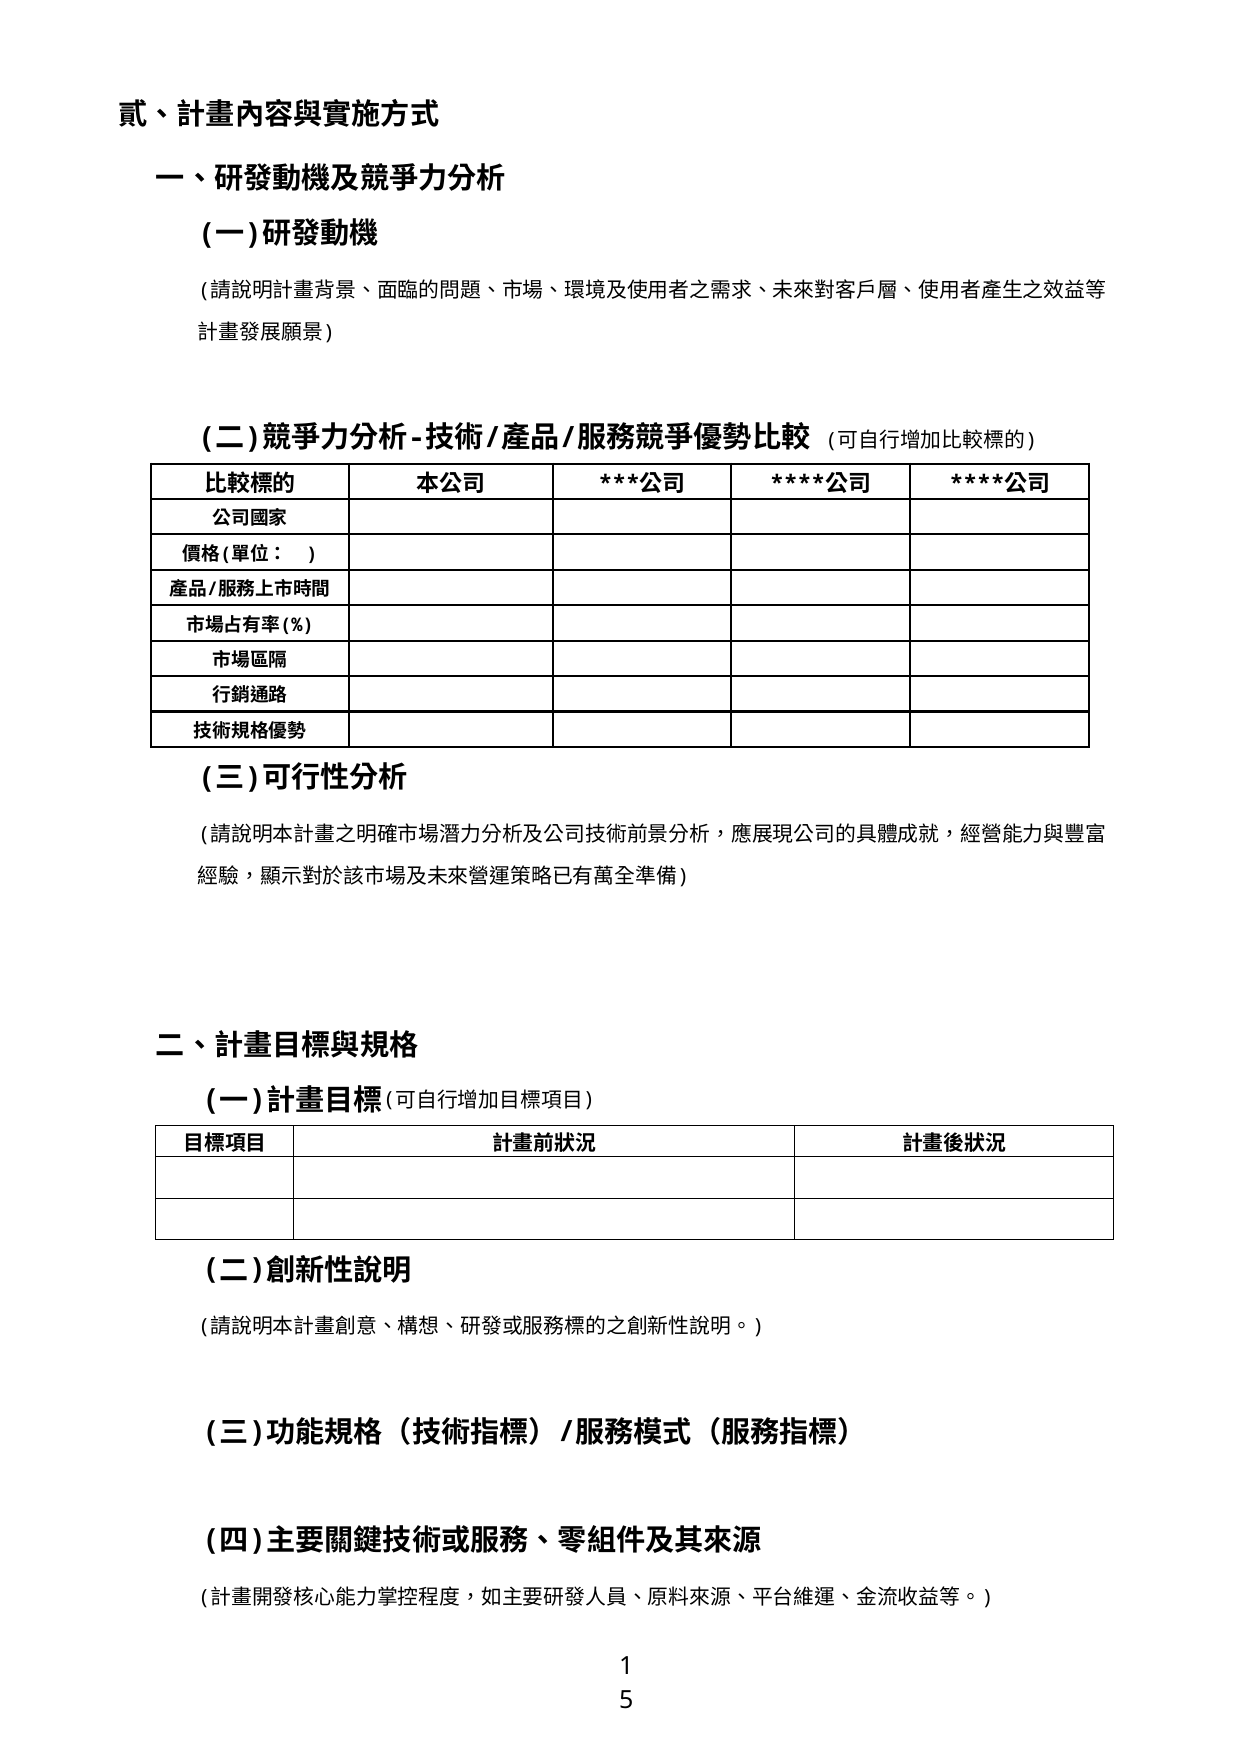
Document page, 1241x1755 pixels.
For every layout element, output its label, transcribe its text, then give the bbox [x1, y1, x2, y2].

text (請說明本計畫之明確市場潛力分析及公司技術前景分析，應展現公司的具體成就，經營能力與豐富經驗，顯示對於該市場及未來營運策略已有萬全準備) [198, 808, 1122, 892]
table_header 計畫後狀況 [795, 1126, 1113, 1156]
table_cell [554, 535, 730, 569]
table_header ***公司 [554, 465, 730, 498]
table_cell [554, 571, 730, 604]
table_cell [554, 642, 730, 675]
table_cell [795, 1157, 1113, 1198]
table_cell [911, 571, 1088, 604]
table_cell [156, 1199, 293, 1239]
table_cell [911, 606, 1088, 639]
text (請說明本計畫創意、構想、研發或服務標的之創新性說明。) [198, 1301, 1122, 1342]
table_cell 技術規格優勢 [152, 713, 348, 746]
text (一)研發動機 [198, 210, 1122, 252]
table_cell [732, 606, 909, 639]
text (三)功能規格（技術指標）/服務模式（服務指標） [156, 1403, 1115, 1457]
text (計畫開發核心能力掌控程度，如主要研發人員、原料來源、平台維運、金流收益等。) [198, 1571, 1122, 1613]
table_cell [911, 713, 1088, 746]
text (三)可行性分析 [198, 754, 1122, 796]
subtitle 一、研發動機及競爭力分析 [156, 152, 1122, 198]
table_cell 市場區隔 [152, 642, 348, 675]
table_header 比較標的 [152, 465, 348, 498]
table_cell [156, 1157, 293, 1198]
table_cell 市場占有率(%) [152, 606, 348, 639]
table_cell [911, 500, 1088, 533]
subtitle 貳、計畫內容與實施方式 [118, 87, 1122, 133]
table_cell [554, 677, 730, 710]
subtitle 二、計畫目標與規格 [156, 1019, 1122, 1064]
text (請說明計畫背景、面臨的問題、市場、環境及使用者之需求、未來對客戶層、使用者產生之效益等計畫發展願景) [198, 264, 1122, 348]
table_cell [294, 1157, 794, 1198]
text (二)創新性說明 [156, 1240, 1115, 1294]
table_cell 價格(單位： ) [152, 535, 348, 569]
table_cell [732, 677, 909, 710]
table_cell 公司國家 [152, 500, 348, 533]
table_header 本公司 [350, 465, 552, 498]
table_cell [350, 713, 552, 746]
table_cell [350, 571, 552, 604]
table_cell [350, 642, 552, 675]
table_header 計畫前狀況 [294, 1126, 794, 1156]
table_cell [350, 677, 552, 710]
table_cell [350, 535, 552, 569]
table_cell [732, 500, 909, 533]
table_cell [350, 606, 552, 639]
table_cell [294, 1199, 794, 1239]
table_header 目標項目 [156, 1126, 293, 1156]
table_cell 產品/服務上市時間 [152, 571, 348, 604]
text (一)計畫目標(可自行增加目標項目) [156, 1071, 1115, 1125]
table_cell [732, 535, 909, 569]
table_cell [732, 571, 909, 604]
table_cell [911, 677, 1088, 710]
table_cell [732, 713, 909, 746]
table_cell [554, 500, 730, 533]
table_cell [350, 500, 552, 533]
table_header ****公司 [732, 465, 909, 498]
table_cell [795, 1199, 1113, 1239]
table_cell [911, 535, 1088, 569]
text (四)主要關鍵技術或服務、零組件及其來源 [156, 1511, 1115, 1565]
table_cell 行銷通路 [152, 677, 348, 710]
table_cell [732, 642, 909, 675]
text (二)競爭力分析-技術/產品/服務競爭優勢比較 (可自行增加比較標的) [198, 414, 1122, 456]
table_cell [554, 713, 730, 746]
table_cell [554, 606, 730, 639]
table_header ****公司 [911, 465, 1088, 498]
table_cell [911, 642, 1088, 675]
